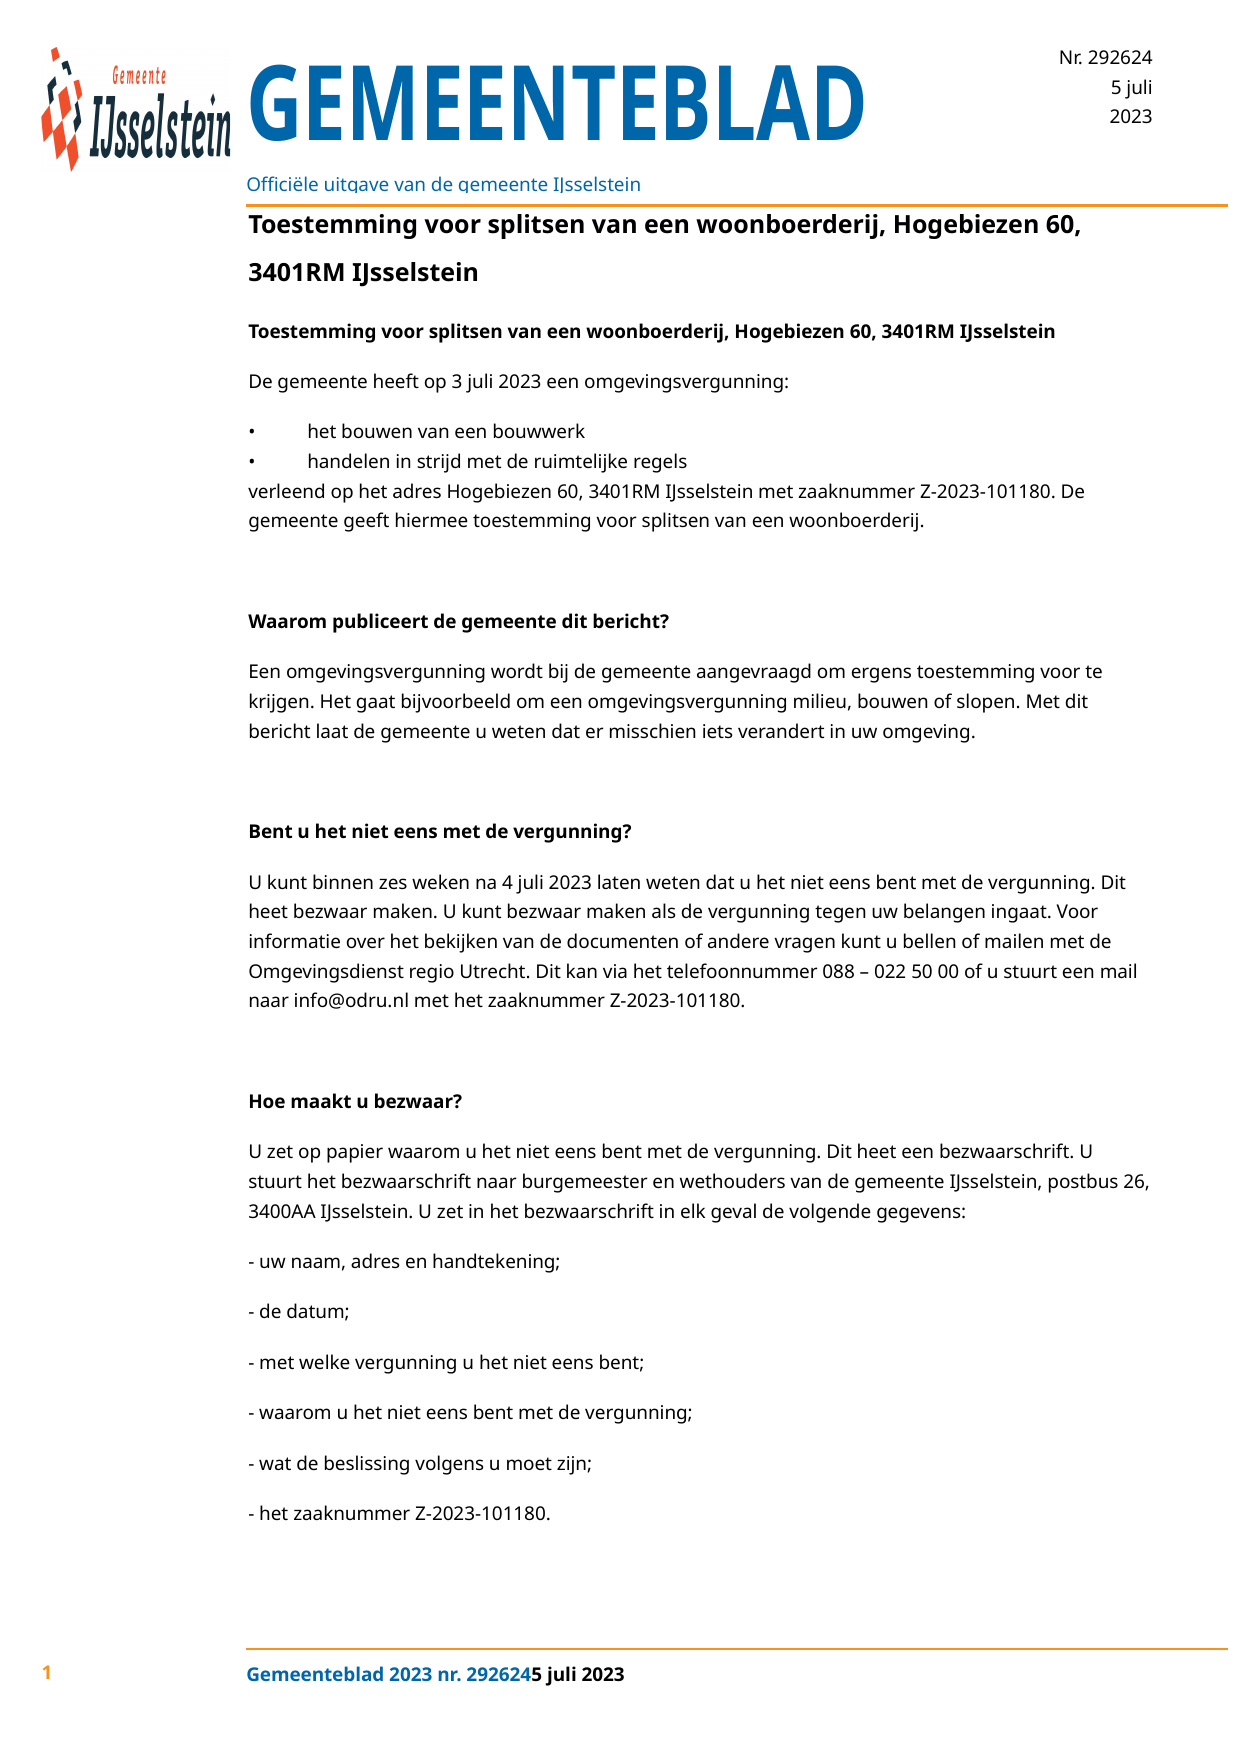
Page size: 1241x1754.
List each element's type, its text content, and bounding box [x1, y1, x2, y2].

text - het zaaknummer Z-2023-101180. [248, 1500, 1152, 1526]
text De gemeente heeft op 3 juli 2023 een omgevingsvergunning: [248, 368, 1152, 394]
text - uw naam, adres en handtekening; [248, 1248, 1152, 1274]
list het bouwen van een bouwwerk [248, 419, 1152, 444]
text U kunt binnen zes weken na 4 juli 2023 laten weten dat u het niet eens bent met de vergunning. Dit heet bezwaar maken. U kunt bezwaar maken als de vergunning tegen uw belangen ingaat. Voor informatie over het bekijken van de documenten of andere vragen kunt u bellen of mailen met de Omgevingsdienst regio Utrecht. Dit kan via het telefoonnummer 088 – 022 50 00 of u stuurt een mail naar info@odru.nl met het zaaknummer Z-2023-101180. [248, 869, 1152, 1013]
text Toestemming voor splitsen van een woonboerderij, Hogebiezen 60, 3401RM IJsselstein [248, 207, 1152, 288]
text - de datum; [248, 1299, 1152, 1324]
text Bent u het niet eens met de vergunning? [248, 819, 1152, 844]
text Hoe maakt u bezwaar? [248, 1088, 1152, 1114]
text Een omgevingsvergunning wordt bij de gemeente aangevraagd om ergens toestemming voor te krijgen. Het gaat bijvoorbeeld om een omgevingsvergunning milieu, bouwen of slopen. Met dit bericht laat de gemeente u weten dat er misschien iets verandert in uw omgeving. [248, 659, 1152, 744]
text - met welke vergunning u het niet eens bent; [248, 1349, 1152, 1375]
text verleend op het adres Hogebiezen 60, 3401RM IJsselstein met zaaknummer Z-2023-101180. De gemeente geeft hiermee toestemming voor splitsen van een woonboerderij. [248, 478, 1152, 533]
text Waarom publiceert de gemeente dit bericht? [248, 608, 1152, 634]
list handelen in strijd met de ruimtelijke regels [248, 448, 1152, 474]
text Toestemming voor splitsen van een woonboerderij, Hogebiezen 60, 3401RM IJsselstein [248, 318, 1152, 344]
picture [41, 47, 231, 172]
text - wat de beslissing volgens u moet zijn; [248, 1450, 1152, 1476]
text - waarom u het niet eens bent met de vergunning; [248, 1399, 1152, 1425]
text U zet op papier waarom u het niet eens bent met de vergunning. Dit heet een bezwaarschrift. U stuurt het bezwaarschrift naar burgemeester en wethouders van de gemeente IJsselstein, postbus 26, 3400AA IJsselstein. U zet in het bezwaarschrift in elk geval de volgende gegevens: [248, 1139, 1152, 1224]
